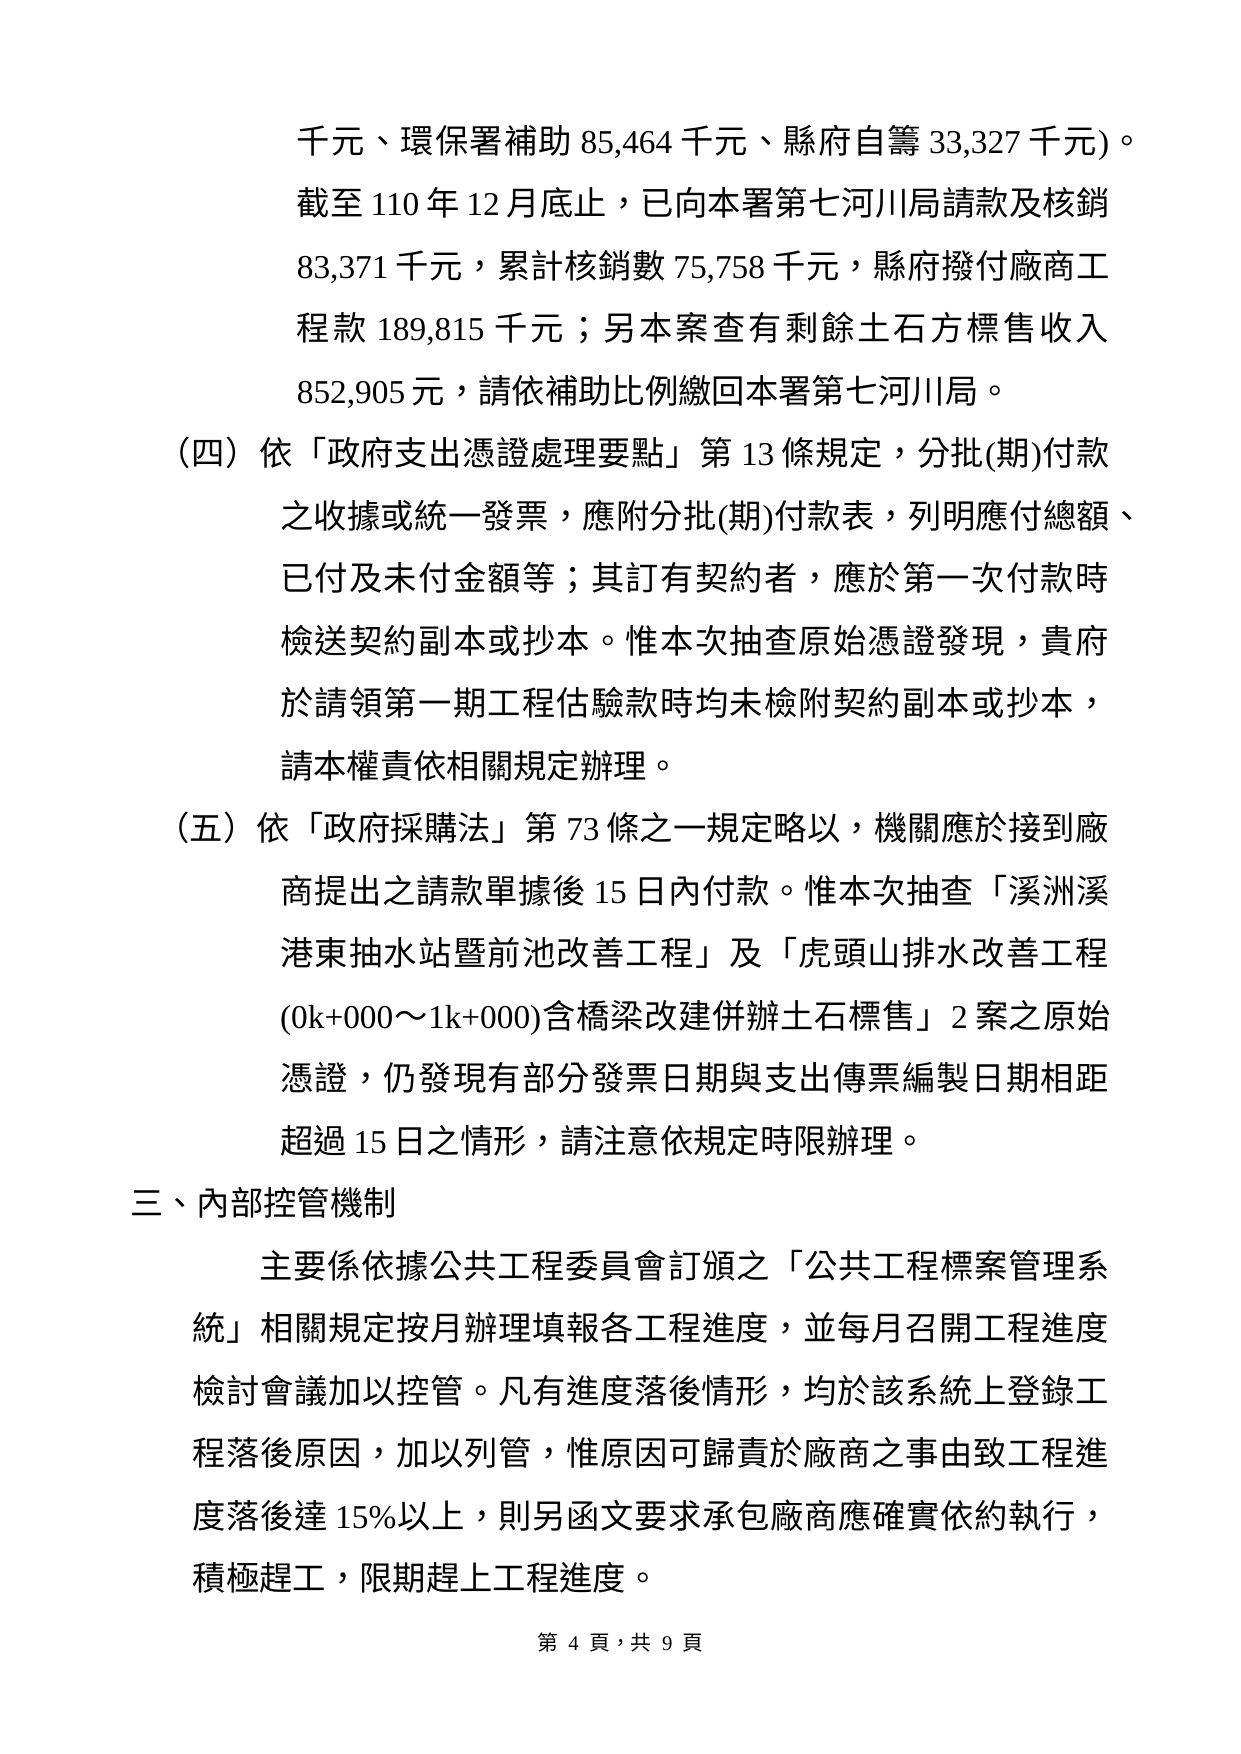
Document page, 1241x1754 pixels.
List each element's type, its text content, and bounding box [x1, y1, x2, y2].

text 三、內部控管機制 [130, 1170, 1110, 1233]
text 核定經費198,000千元(中央補助比例90％，水利署與環保署各半)，變更後工程發包總經費為207,936千元(超過補助部分由縣府自籌)，決算數為207,891千元(本署89,100千元、環保署補助85,464千元、縣府自籌33,327千元)。截至110年12月底止，已向本署第七河川局請款及核銷83,371千元，累計核銷數75,758千元，縣府撥付廠商工程款189,815千元；另本案查有剩餘土石方標售收入852,905元，請依補助比例繳回本署第七河川局。 [230, 108, 1110, 420]
text （五）依「政府採購法」第73條之一規定略以，機關應於接到廠商提出之請款單據後15日內付款。惟本次抽查「溪洲溪港東抽水站暨前池改善工程」及「虎頭山排水改善工程(0k+000～1k+000)含橋梁改建併辦土石標售」2案之原始憑證，仍發現有部分發票日期與支出傳票編製日期相距超過15日之情形，請注意依規定時限辦理。 [130, 795, 1110, 1170]
text 主要係依據公共工程委員會訂頒之「公共工程標案管理系統」相關規定按月辦理填報各工程進度，並每月召開工程進度檢討會議加以控管。凡有進度落後情形，均於該系統上登錄工程落後原因，加以列管，惟原因可歸責於廠商之事由致工程進度落後達15%以上，則另函文要求承包廠商應確實依約執行，積極趕工，限期趕上工程進度。 [192, 1233, 1110, 1608]
text （四）依「政府支出憑證處理要點」第13條規定，分批(期)付款之收據或統一發票，應附分批(期)付款表，列明應付總額、已付及未付金額等；其訂有契約者，應於第一次付款時檢送契約副本或抄本。惟本次抽查原始憑證發現，貴府於請領第一期工程估驗款時均未檢附契約副本或抄本，請本權責依相關規定辦理。 [130, 420, 1110, 795]
